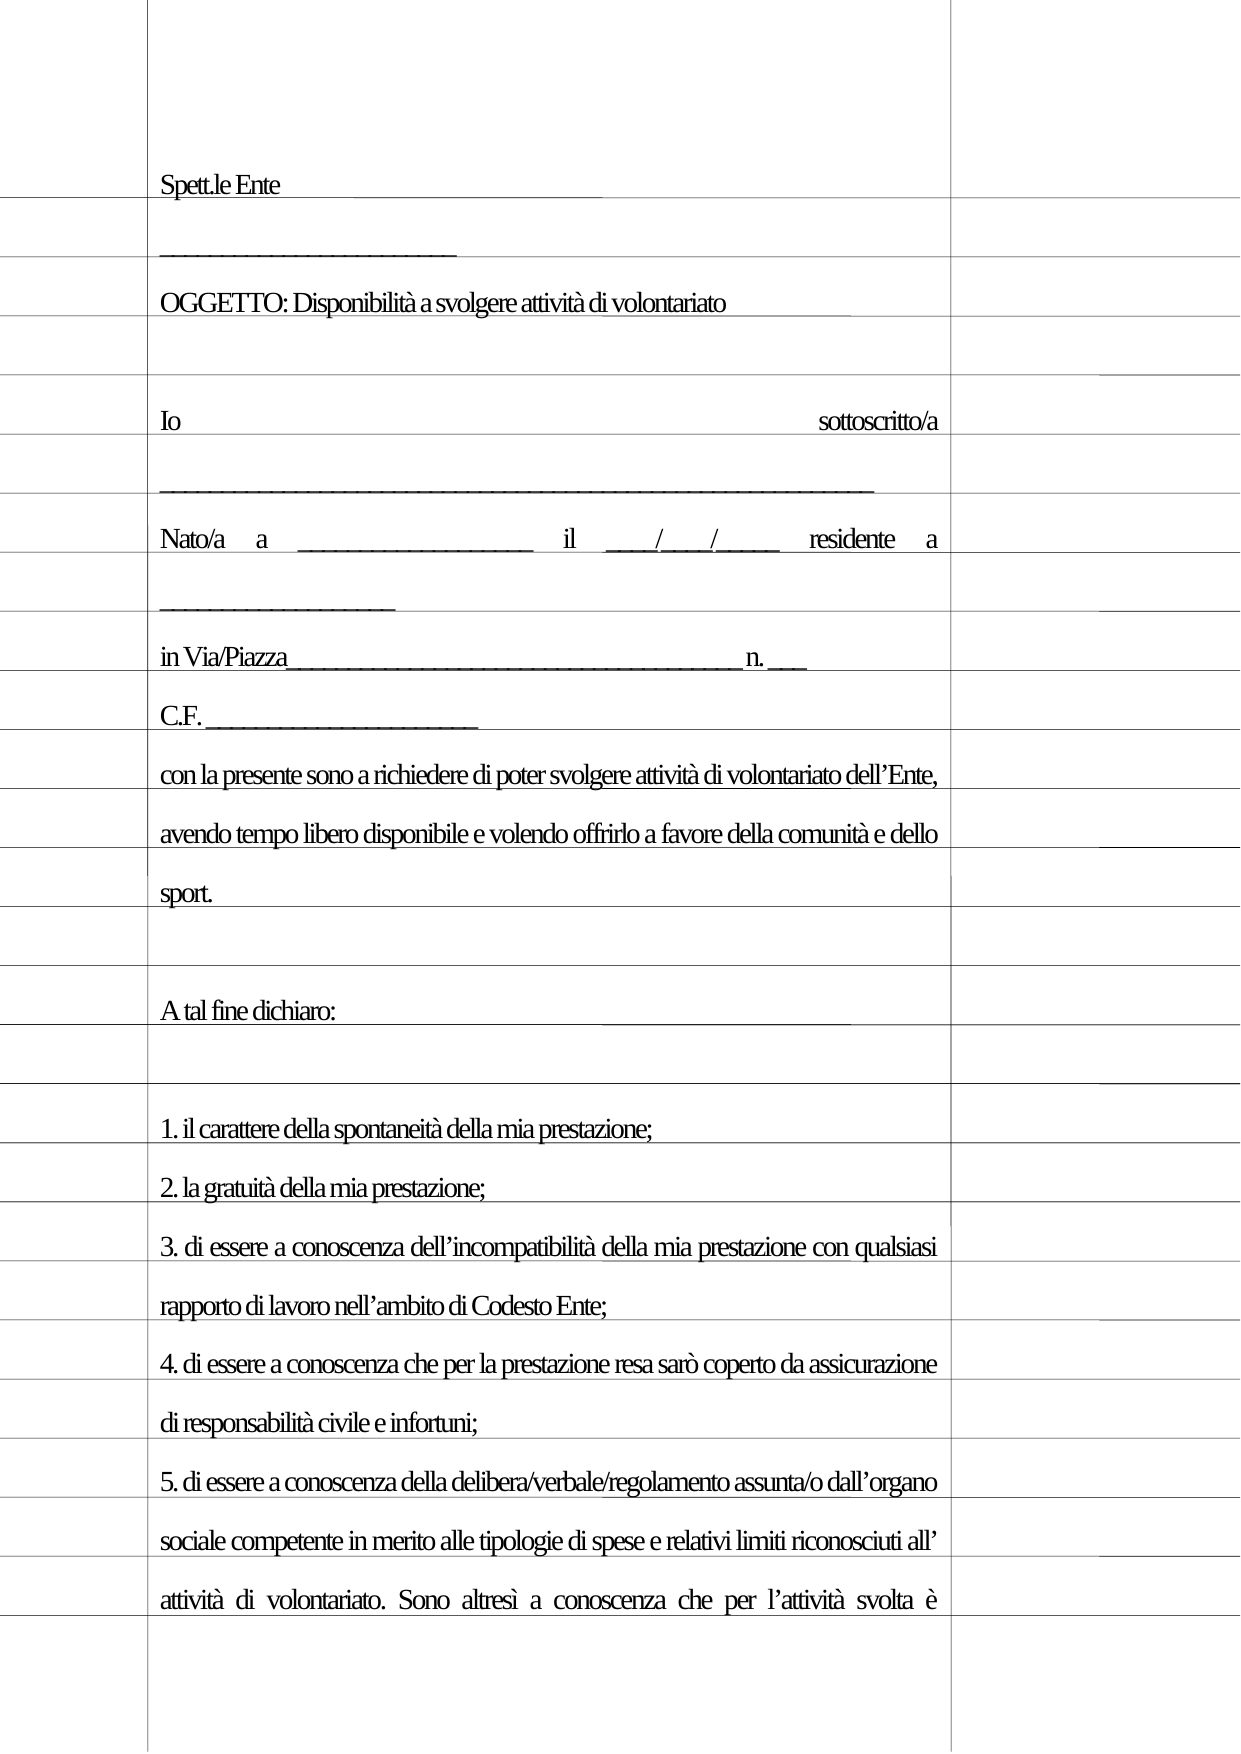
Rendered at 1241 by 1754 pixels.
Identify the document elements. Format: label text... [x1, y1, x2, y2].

text ___________________ [159, 553, 939, 610]
text in Via/Piazza_____________________________________ n. ___ [159, 619, 939, 670]
text sport. [159, 848, 939, 906]
text OGGETTO: Disponibilità a svolgere attività di volontariato [159, 266, 939, 315]
text [159, 907, 939, 914]
text 5. di essere a conoscenza della delibera/verbale/regolamento assunta/o dall’organo [159, 1445, 939, 1497]
text di responsabilità civile e infortuni; [159, 1380, 939, 1437]
text [159, 1203, 939, 1209]
text A tal fine dichiaro: [159, 973, 939, 1024]
text Spett.le Ente [159, 148, 939, 197]
text [159, 258, 939, 266]
text attività di volontariato. Sono altresì a conoscenza che per l’attività svolta è [159, 1557, 939, 1615]
text con la presente sono a richiedere di poter svolgere attività di volontariato dell’Ente, [159, 737, 939, 788]
text 1. il carattere della spontaneità della mia prestazione; [159, 1091, 939, 1142]
text C.F. ______________________ [159, 678, 939, 729]
text [159, 671, 939, 678]
text sociale competente in merito alle tipologie di spese e relativi limiti riconosciuti all’ [159, 1498, 939, 1555]
text avendo tempo libero disponibile e volendo offrirlo a favore della comunità e dello [159, 789, 939, 847]
text [159, 1439, 939, 1445]
text rapporto di lavoro nell’ambito di Codesto Ente; [159, 1262, 939, 1319]
text [159, 730, 939, 737]
text __________________________________________________________ [159, 435, 939, 492]
text [159, 494, 939, 501]
text 2. la gratuità della mia prestazione; [159, 1150, 939, 1201]
text Io sottoscritto/a [159, 383, 939, 433]
text [159, 198, 939, 207]
text [159, 1025, 939, 1032]
text Nato/a a ___________________ il ____/____/_____ residente a [159, 501, 939, 552]
text [159, 1321, 939, 1327]
text 3. di essere a conoscenza dell’incompatibilità della mia prestazione con qualsiasi [159, 1209, 939, 1260]
text [159, 1144, 939, 1150]
text 4. di essere a conoscenza che per la prestazione resa sarò coperto da assicurazione [159, 1327, 939, 1378]
text [159, 317, 939, 324]
text ________________________ [159, 207, 939, 256]
text [159, 612, 939, 619]
